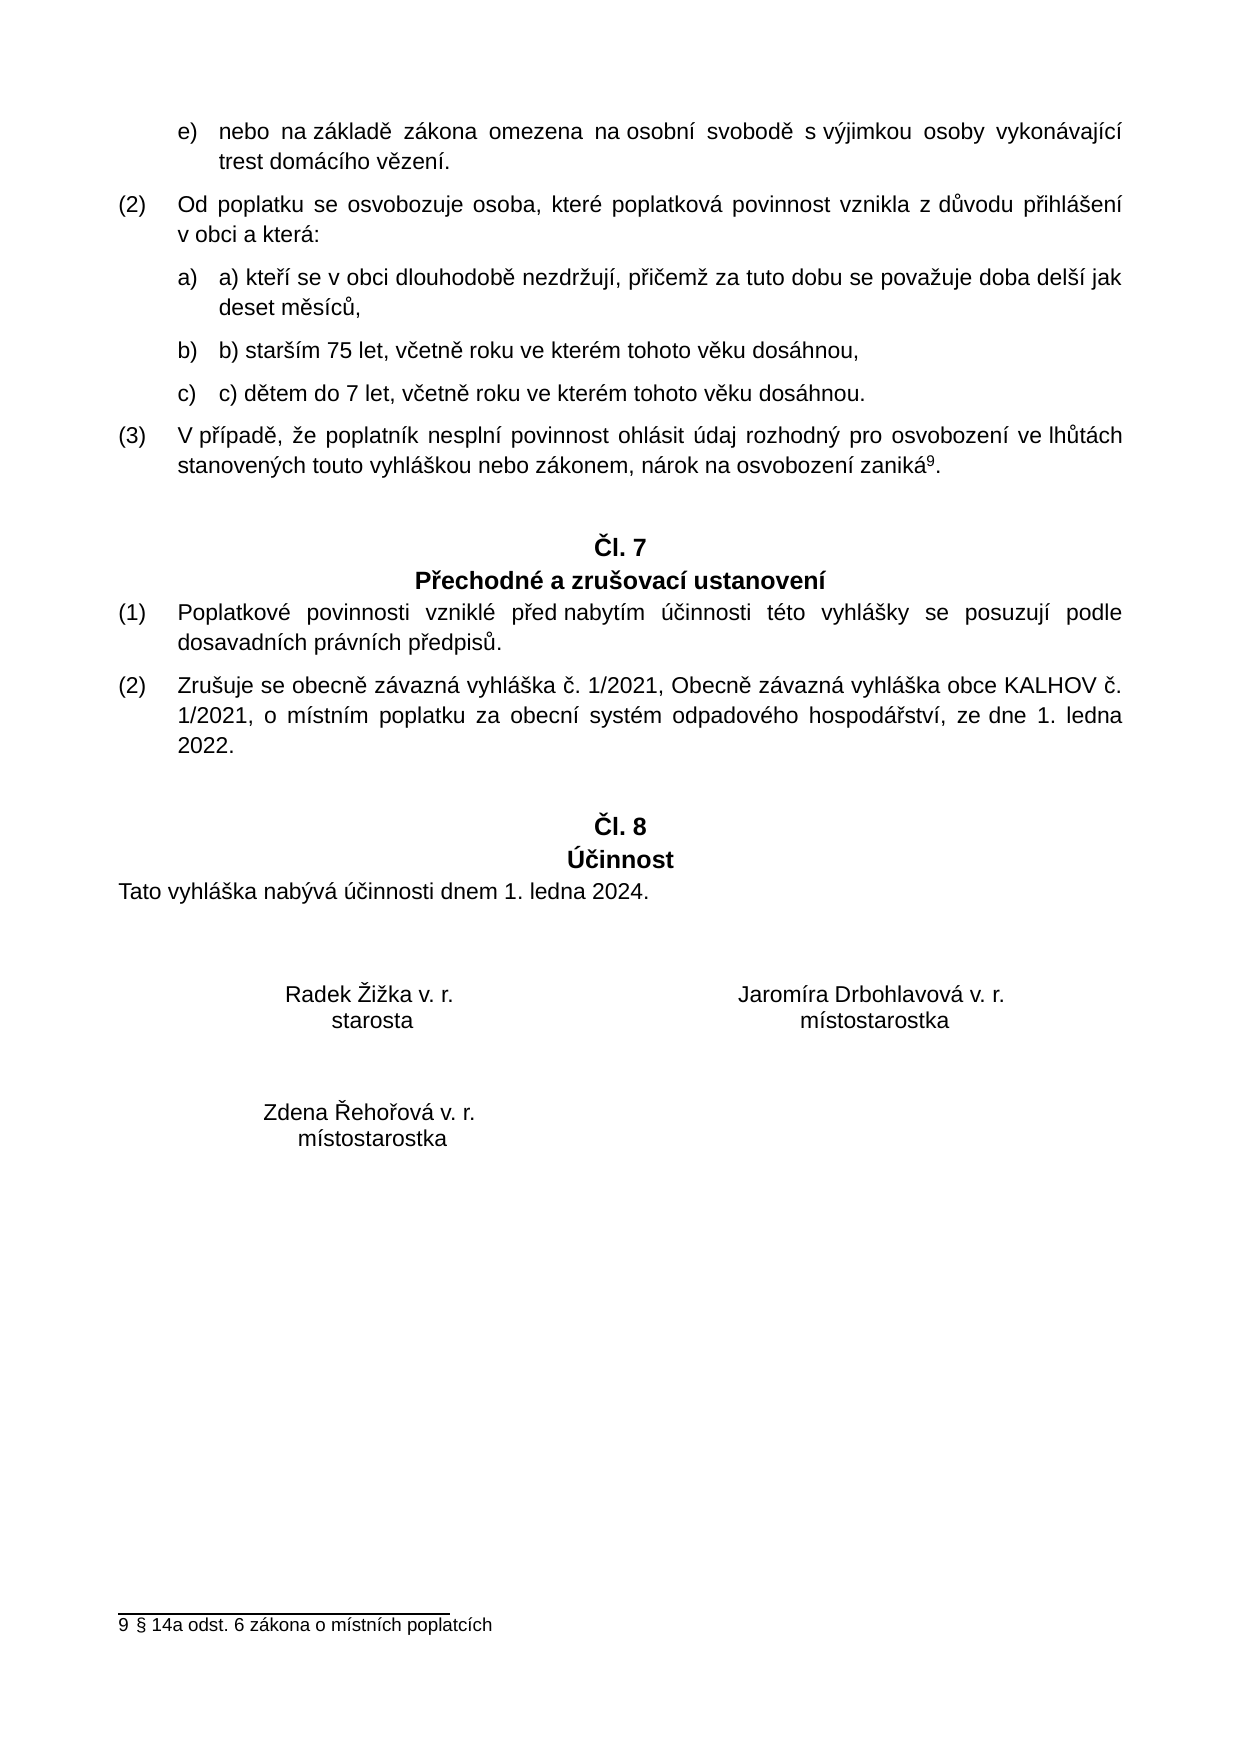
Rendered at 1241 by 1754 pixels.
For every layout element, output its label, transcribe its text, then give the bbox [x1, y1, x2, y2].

list b) starším 75 let, včetně roku ve kterém tohoto věku dosáhnou, [177, 337, 1122, 363]
subtitle Čl. 8 Účinnost [118, 812, 1122, 874]
list nebo na základě zákona omezena na osobní svobodě s výjimkou osoby vykonávající trest domácího vězení. [177, 118, 1122, 175]
text Tato vyhláška nabývá účinnosti dnem 1. ledna 2024. [118, 878, 1122, 905]
list V případě, že poplatník nesplní povinnost ohlásit údaj rozhodný pro osvobození ve lhůtách stanovených touto vyhláškou nebo zákonem, nárok na osvobození zaniká. [118, 422, 1122, 479]
table_header Radek Žižka v. r. starosta [118, 921, 620, 1039]
list § 14a odst. 6 zákona o místních poplatcích [118, 1614, 1122, 1635]
table_header Jaromíra Drbohlavová v. r. místostarostka [620, 921, 1122, 1039]
table_cell Zdena Řehořová v. r. místostarostka [118, 1039, 620, 1157]
subtitle Čl. 7 Přechodné a zrušovací ustanovení [118, 533, 1122, 594]
list Poplatkové povinnosti vzniklé před nabytím účinnosti této vyhlášky se posuzují podle dosavadních právních předpisů. [118, 599, 1122, 655]
table_cell [620, 1039, 1122, 1157]
list Zrušuje se obecně závazná vyhláška č. 1/2021, Obecně závazná vyhláška obce KALHOV č. 1/2021, o místním poplatku za obecní systém odpadového hospodářství, ze dne 1. ledna 2022. [118, 672, 1122, 758]
list a) kteří se v obci dlouhodobě nezdržují, přičemž za tuto dobu se považuje doba delší jak deset měsíců, [177, 264, 1122, 321]
list c) dětem do 7 let, včetně roku ve kterém tohoto věku dosáhnou. [177, 379, 1122, 406]
list Od poplatku se osvobozuje osoba, které poplatková povinnost vznikla z důvodu přihlášení v obci a která: [118, 191, 1122, 248]
